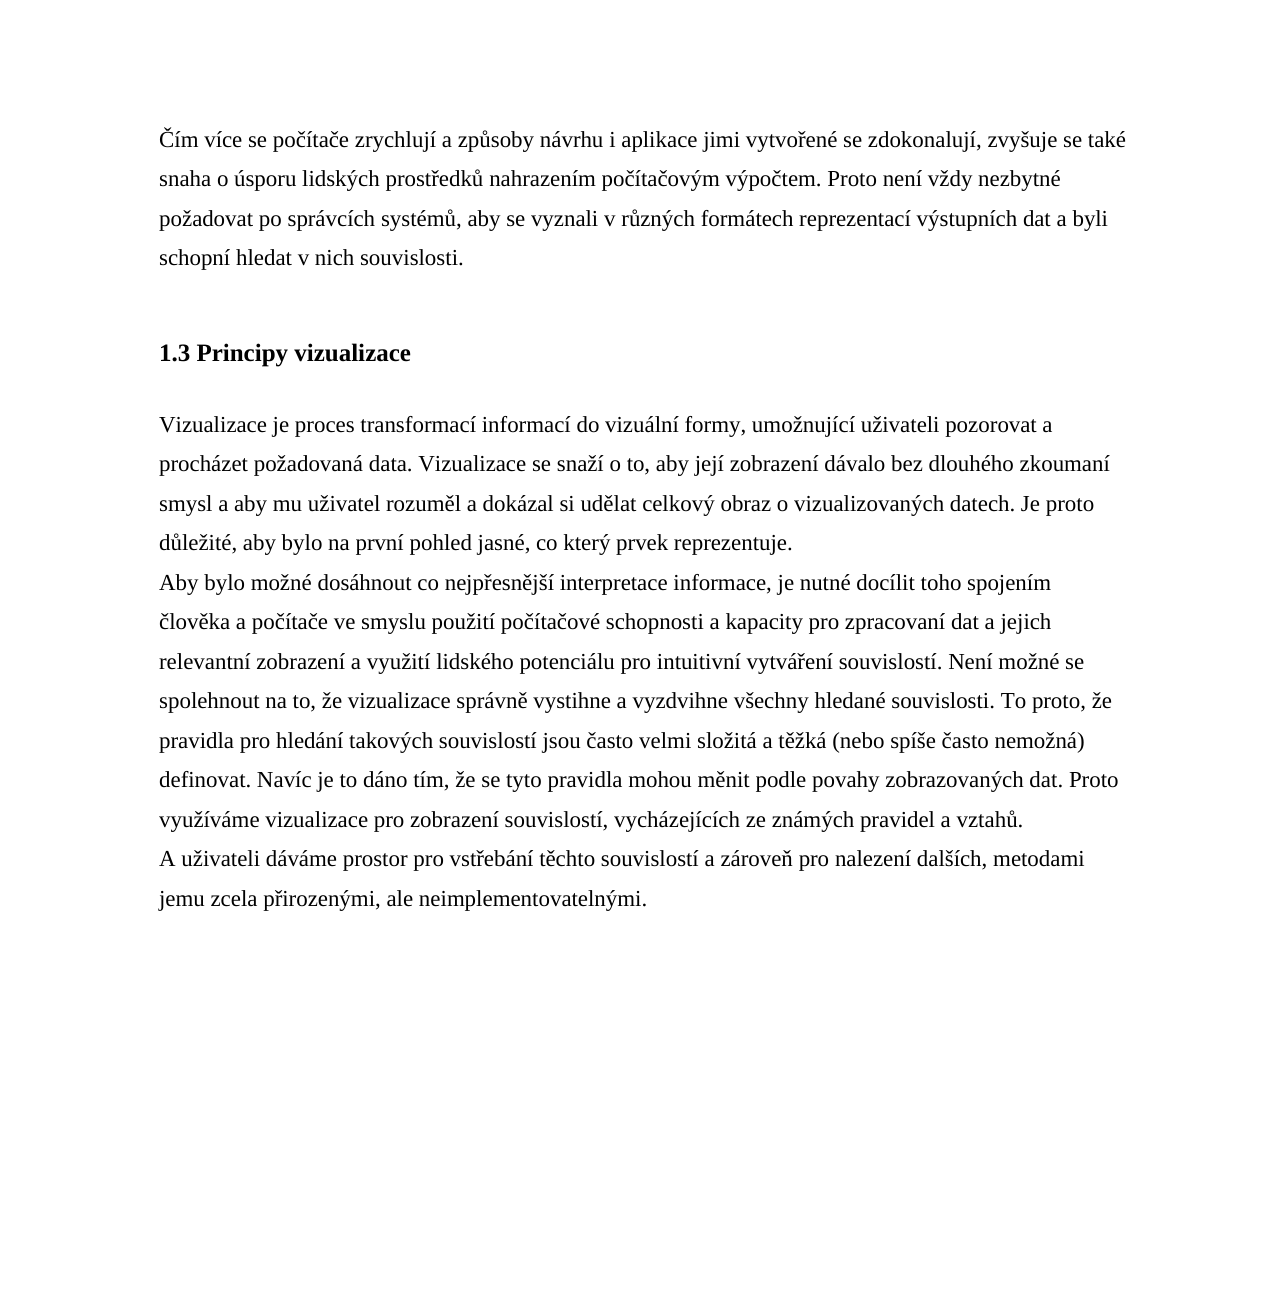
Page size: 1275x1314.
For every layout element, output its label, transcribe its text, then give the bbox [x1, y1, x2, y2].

text Vizualizace je proces transformací informací do vizuální formy, umožnující uživateli pozorovat a procházet požadovaná data. Vizualizace se snaží o to, aby její zobrazení dávalo bez dlouhého zkoumaní smysl a aby mu uživatel rozuměl a dokázal si udělat celkový obraz o vizualizovaných datech. Je proto důležité, aby bylo na první pohled jasné, co který prvek reprezentuje. Aby bylo možné dosáhnout co nejpřesnější interpretace informace, je nutné docílit toho spojením člověka a počítače ve smyslu použití počítačové schopnosti a kapacity pro zpracovaní dat a jejich relevantní zobrazení a využití lidského potenciálu pro intuitivní vytváření souvislostí. Není možné se spolehnout na to, že vizualizace správně vystihne a vyzdvihne všechny hledané souvislosti. To proto, že pravidla pro hledání takových souvislostí jsou často velmi složitá a těžká (nebo spíše často nemožná) definovat. Navíc je to dáno tím, že se tyto pravidla mohou měnit podle povahy zobrazovaných dat. Proto využíváme vizualizace pro zobrazení souvislostí, vycházejících ze známých pravidel a vztahů. A uživateli dáváme prostor pro vstřebání těchto souvislostí a zároveň pro nalezení dalších, metodami jemu zcela přirozenými, ale neimplementovatelnými. [159, 411, 1128, 911]
subtitle 1.3 Principy vizualizace [159, 338, 1128, 367]
text Čím více se počítače zrychlují a způsoby návrhu i aplikace jimi vytvořené se zdokonalují, zvyšuje se také snaha o úsporu lidských prostředků nahrazením počítačovým výpočtem. Proto není vždy nezbytné požadovat po správcích systémů, aby se vyznali v různých formátech reprezentací výstupních dat a byli schopní hledat v nich souvislosti. [159, 126, 1128, 271]
